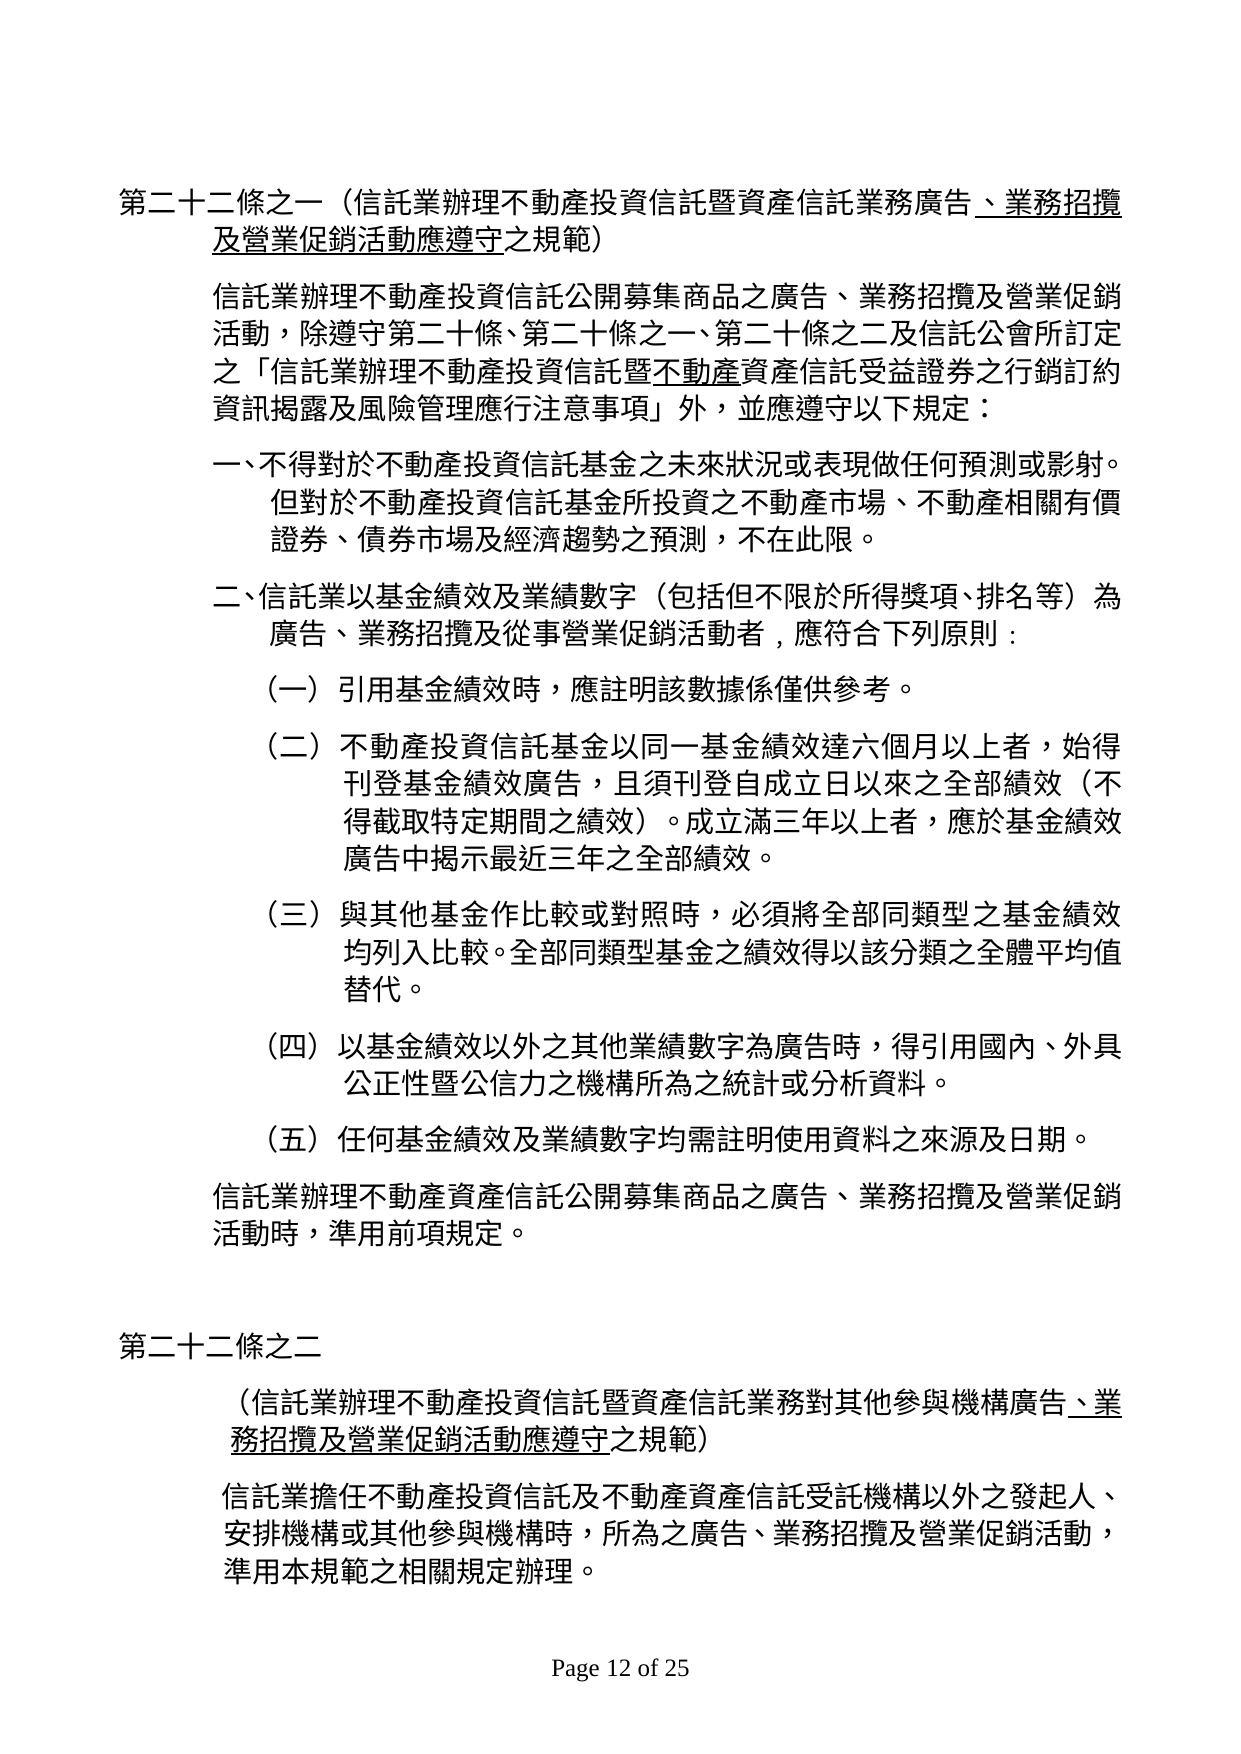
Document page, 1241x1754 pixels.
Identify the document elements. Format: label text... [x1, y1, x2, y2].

text 信託業擔任不動產投資信託及不動產資產信託受託機構以外之發起人、安排機構或其他參與機構時，所為之廣告、業務招攬及營業促銷活動，準用本規範之相關規定辦理。 [222, 1477, 1122, 1589]
text 信託業辦理不動產投資信託公開募集商品之廣告、業務招攬及營業促銷活動，除遵守第二十條、第二十條之一、第二十條之二及信託公會所訂定之「信託業辦理不動產投資信託暨不動產資產信託受益證券之行銷訂約資訊揭露及風險管理應行注意事項」外，並應遵守以下規定： [212, 277, 1122, 427]
text 第二十二條之二 [118, 1327, 1122, 1364]
text （信託業辦理不動產投資信託暨資產信託業務對其他參與機構廣告、業務招攬及營業促銷活動應遵守之規範） [222, 1383, 1122, 1458]
text 二、信託業以基金績效及業績數字（包括但不限於所得獎項、排名等）為廣告、業務招攬及從事營業促銷活動者﹐應符合下列原則﹕ [212, 577, 1122, 652]
text （五）任何基金績效及業績數字均需註明使用資料之來源及日期。 [249, 1121, 1122, 1158]
text （一）引用基金績效時，應註明該數據係僅供參考。 [249, 671, 1122, 708]
text 第二十二條之一（信託業辦理不動產投資信託暨資產信託業務廣告、業務招攬及營業促銷活動應遵守之規範） [118, 183, 1122, 258]
text （二）不動產投資信託基金以同一基金績效達六個月以上者，始得刊登基金績效廣告，且須刊登自成立日以來之全部績效（不得截取特定期間之績效）。成立滿三年以上者，應於基金績效廣告中揭示最近三年之全部績效。 [249, 727, 1122, 877]
text （四）以基金績效以外之其他業績數字為廣告時，得引用國內、外具公正性暨公信力之機構所為之統計或分析資料。 [249, 1027, 1122, 1102]
text 一、不得對於不動產投資信託基金之未來狀況或表現做任何預測或影射。但對於不動產投資信託基金所投資之不動產市場、不動產相關有價證券、債券市場及經濟趨勢之預測，不在此限。 [212, 446, 1122, 558]
text （三）與其他基金作比較或對照時，必須將全部同類型之基金績效均列入比較。全部同類型基金之績效得以該分類之全體平均值替代。 [249, 896, 1122, 1008]
text 信託業辦理不動產資產信託公開募集商品之廣告、業務招攬及營業促銷活動時，準用前項規定。 [212, 1177, 1122, 1252]
